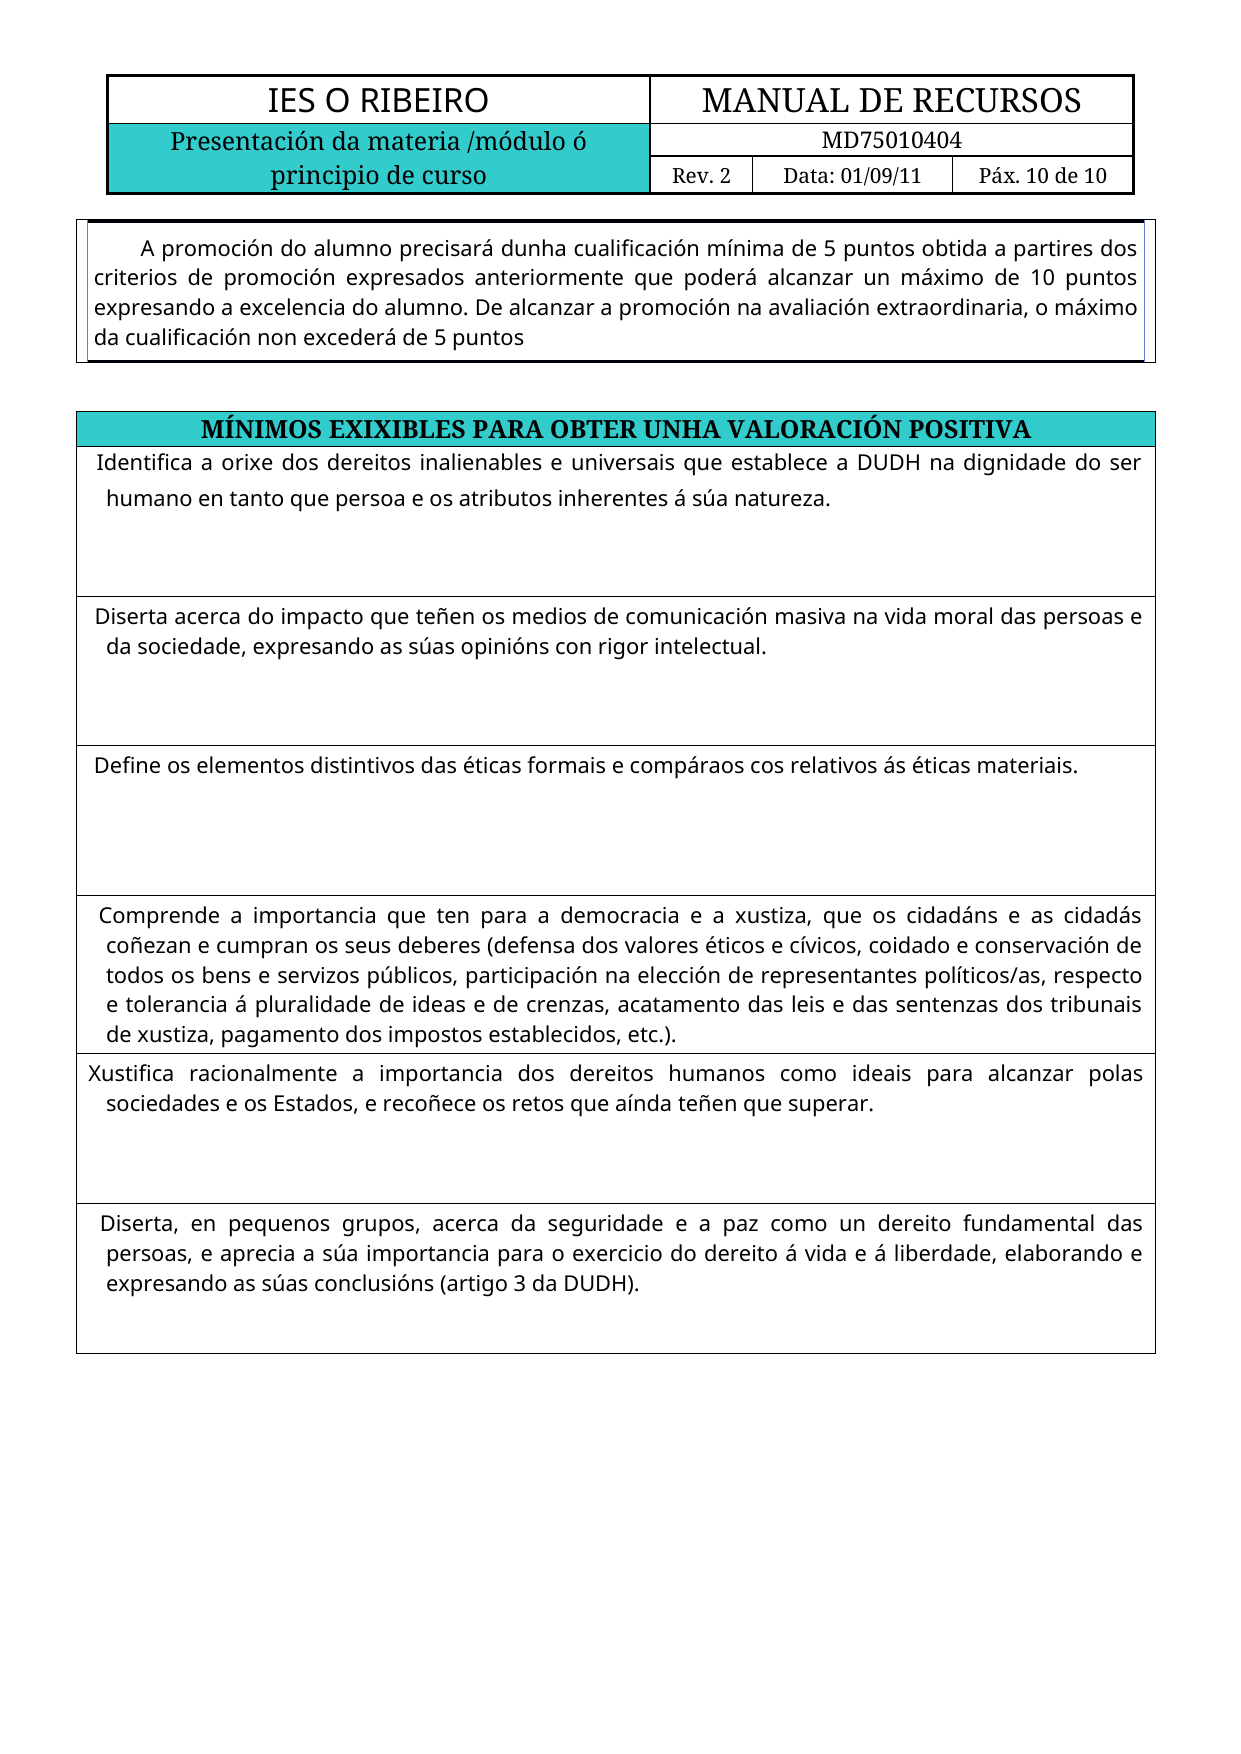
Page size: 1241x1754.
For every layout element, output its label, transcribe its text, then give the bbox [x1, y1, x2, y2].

table_cell Diserta, en pequenos grupos, acerca da seguridade e a paz como un dereito fundamental das persoas, e aprecia a súa importancia para o exercicio do dereito á vida e á liberdade, elaborando e expresando as súas conclusións (artigo 3 da DUDH). [77, 1204, 1155, 1352]
table_cell A promoción do alumno precisará dunha cualificación mínima de 5 puntos obtida a partires dos criterios de promoción expresados anteriormente que poderá alcanzar un máximo de 10 puntos expresando a excelencia do alumno. De alcanzar a promoción na avaliación extraordinaria, o máximo da cualificación non excederá de 5 puntos [88, 223, 1144, 360]
table_cell Comprende a importancia que ten para a democracia e a xustiza, que os cidadáns e as cidadás coñezan e cumpran os seus deberes (defensa dos valores éticos e cívicos, coidado e conservación de todos os bens e servizos públicos, participación na elección de representantes políticos/as, respecto e tolerancia á pluralidade de ideas e de crenzas, acatamento das leis e das sentenzas dos tribunais de xustiza, pagamento dos impostos establecidos, etc.). [77, 896, 1155, 1053]
table_cell Define os elementos distintivos das éticas formais e compáraos cos relativos ás éticas materiais. [77, 746, 1155, 895]
table_cell Diserta acerca do impacto que teñen os medios de comunicación masiva na vida moral das persoas e da sociedade, expresando as súas opinións con rigor intelectual. [77, 597, 1155, 745]
table_cell Xustifica racionalmente a importancia dos dereitos humanos como ideais para alcanzar polas sociedades e os Estados, e recoñece os retos que aínda teñen que superar. [77, 1054, 1155, 1203]
table_cell Identifica a orixe dos dereitos inalienables e universais que establece a DUDH na dignidade do ser humano en tanto que persoa e os atributos inherentes á súa natureza. [77, 447, 1155, 596]
table_header MÍNIMOS EXIXIBLES PARA OBTER UNHA VALORACIÓN POSITIVA [77, 412, 1155, 446]
